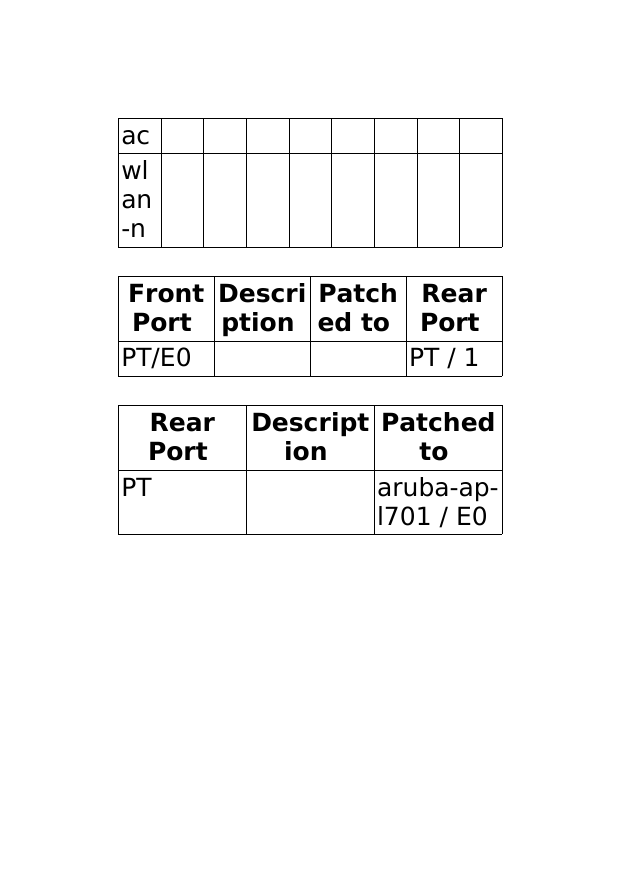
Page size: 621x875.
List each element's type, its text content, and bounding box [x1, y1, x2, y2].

table_cell [247, 154, 289, 247]
table_cell [311, 342, 406, 376]
table_cell [290, 154, 331, 247]
table_cell [418, 119, 459, 153]
table_cell [247, 119, 289, 153]
table_cell [375, 154, 417, 247]
table_cell [460, 154, 502, 247]
table_header Rear Port [407, 277, 502, 341]
table_cell [332, 119, 374, 153]
table_cell wlan-n [119, 154, 161, 247]
table_cell [215, 342, 310, 376]
table_header Description [247, 406, 374, 470]
table_header Rear Port [119, 406, 246, 470]
table_cell PT/E0 [119, 342, 214, 376]
table_cell PT [119, 471, 246, 534]
table_cell [332, 154, 374, 247]
table_cell [247, 471, 374, 534]
table_cell [418, 154, 459, 247]
table_header Front Port [119, 277, 214, 341]
table_cell [460, 119, 502, 153]
table_cell [204, 154, 246, 247]
table_cell PT / 1 [407, 342, 502, 376]
table_header Description [215, 277, 310, 341]
table_cell [204, 119, 246, 153]
table_cell [375, 119, 417, 153]
table_cell [162, 154, 203, 247]
table_cell [162, 119, 203, 153]
table_cell aruba-ap-l701 / E0 [375, 471, 502, 534]
table_cell [290, 119, 331, 153]
table_header Patched to [375, 406, 502, 470]
table_cell ac [119, 119, 161, 153]
table_header Patched to [311, 277, 406, 341]
